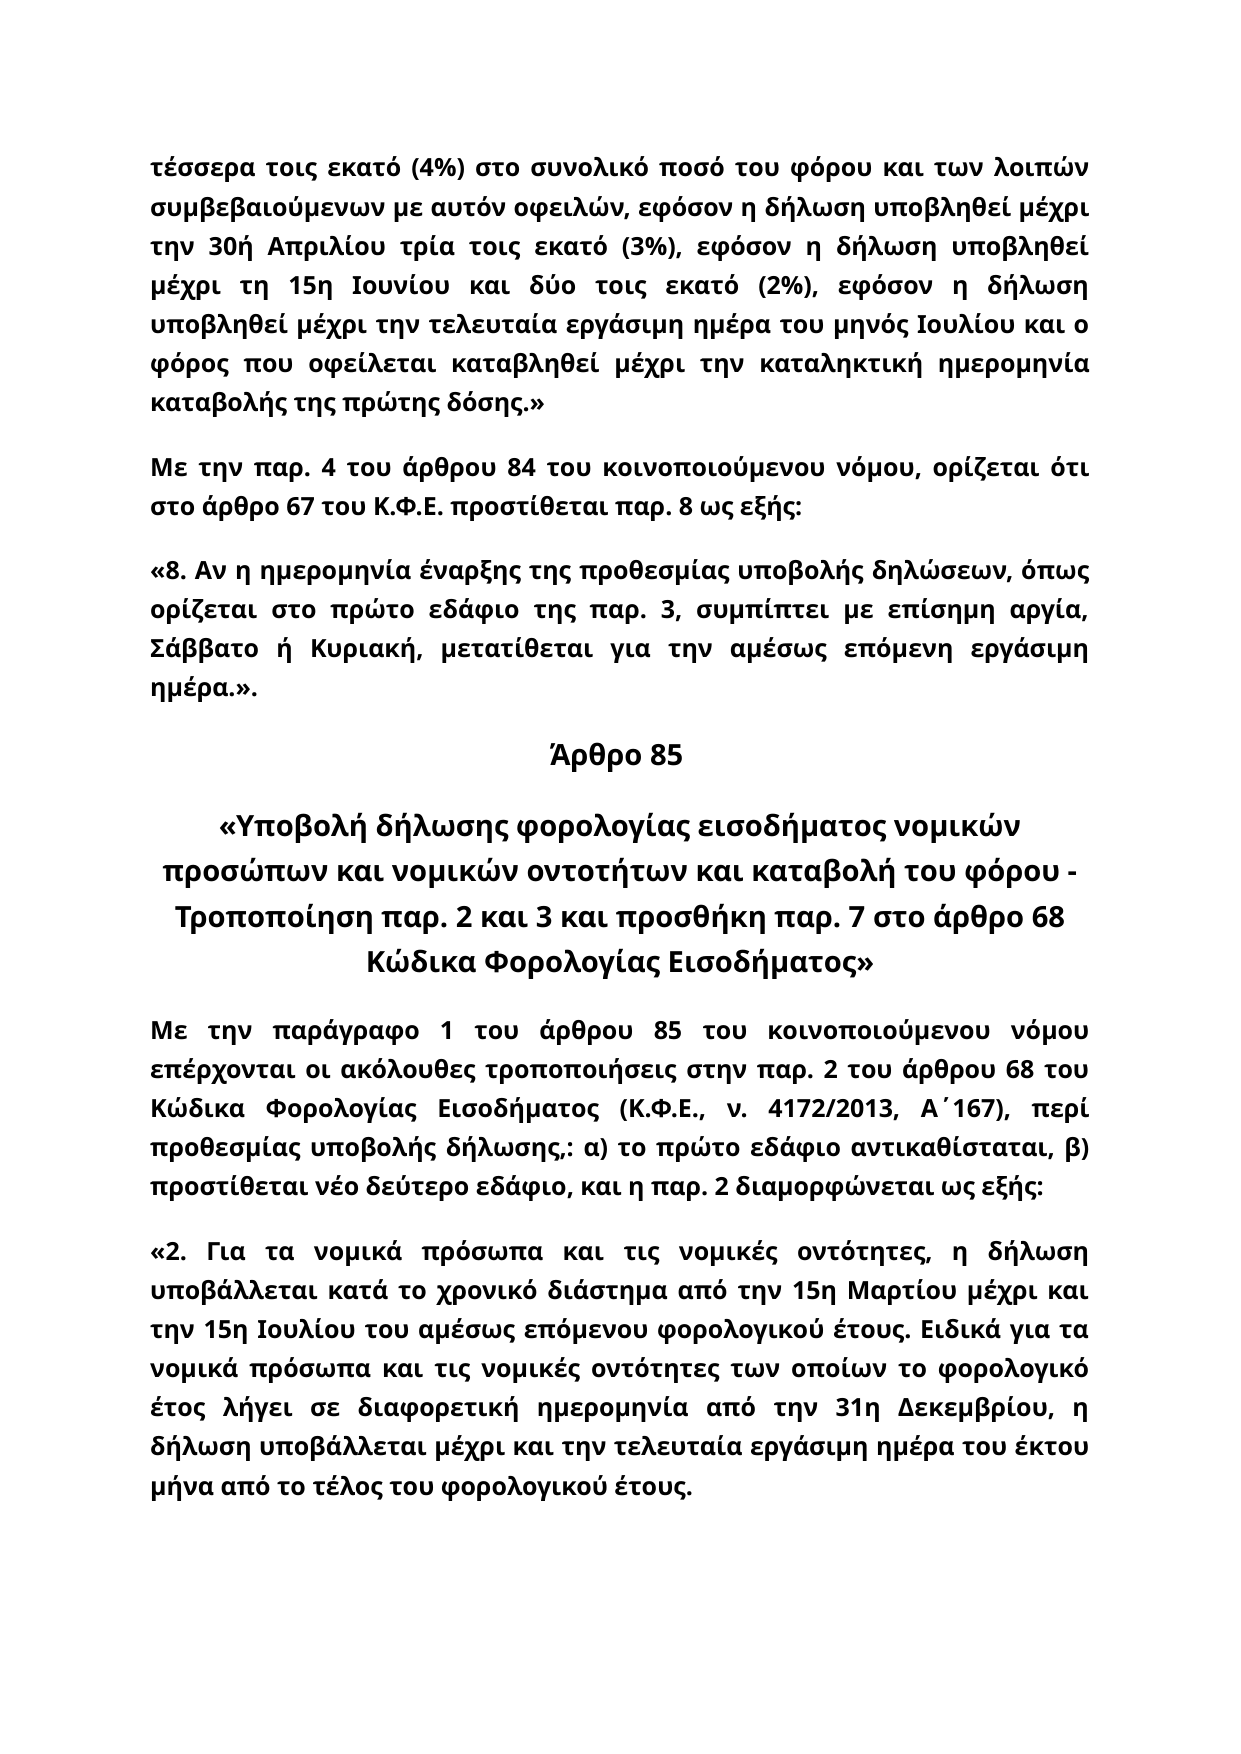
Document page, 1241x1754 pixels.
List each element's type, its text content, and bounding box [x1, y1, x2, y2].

text τέσσερα τοις εκατό (4%) στο συνολικό ποσό του φόρου και των λοιπών συμβεβαιούμενων με αυτόν οφειλών, εφόσον η δήλωση υποβληθεί μέχρι την 30ή Απριλίου τρία τοις εκατό (3%), εφόσον η δήλωση υποβληθεί μέχρι τη 15η Ιουνίου και δύο τοις εκατό (2%), εφόσον η δήλωση υποβληθεί μέχρι την τελευταία εργάσιμη ημέρα του μηνός Ιουλίου και ο φόρος που οφείλεται καταβληθεί μέχρι την καταληκτική ημερομηνία καταβολής της πρώτης δόσης.» [150, 150, 1090, 419]
text «2. Για τα νομικά πρόσωπα και τις νομικές οντότητες, η δήλωση υποβάλλεται κατά το χρονικό διάστημα από την 15η Μαρτίου μέχρι και την 15η Ιουλίου του αμέσως επόμενου φορολογικού έτους. Ειδικά για τα νομικά πρόσωπα και τις νομικές οντότητες των οποίων το φορολογικό έτος λήγει σε διαφορετική ημερομηνία από την 31η Δεκεμβρίου, η δήλωση υποβάλλεται μέχρι και την τελευταία εργάσιμη ημέρα του έκτου μήνα από το τέλος του φορολογικού έτους. [150, 1233, 1090, 1502]
text Με την παράγραφο 1 του άρθρου 85 του κοινοποιούμενου νόμου επέρχονται οι ακόλουθες τροποποιήσεις στην παρ. 2 του άρθρου 68 του Κώδικα Φορολογίας Εισοδήματος (Κ.Φ.Ε., ν. 4172/2013, Α΄167), περί προθεσμίας υποβολής δήλωσης,: α) το πρώτο εδάφιο αντικαθίσταται, β) προστίθεται νέο δεύτερο εδάφιο, και η παρ. 2 διαμορφώνεται ως εξής: [150, 1012, 1090, 1203]
text «8. Αν η ημερομηνία έναρξης της προθεσμίας υποβολής δηλώσεων, όπως ορίζεται στο πρώτο εδάφιο της παρ. 3, συμπίπτει με επίσημη αργία, Σάββατο ή Κυριακή, μετατίθεται για την αμέσως επόμενη εργάσιμη ημέρα.». [150, 552, 1090, 704]
subtitle Άρθρο 85 [150, 734, 1090, 774]
subtitle «Υποβολή δήλωσης φορολογίας εισοδήματος νομικών προσώπων και νομικών οντοτήτων και καταβολή του φόρου - Τροποποίηση παρ. 2 και 3 και προσθήκη παρ. 7 στο άρθρο 68 Κώδικα Φορολογίας Εισοδήματος» [150, 805, 1090, 981]
text Με την παρ. 4 του άρθρου 84 του κοινοποιούμενου νόμου, ορίζεται ότι στο άρθρο 67 του Κ.Φ.Ε. προστίθεται παρ. 8 ως εξής: [150, 449, 1090, 522]
